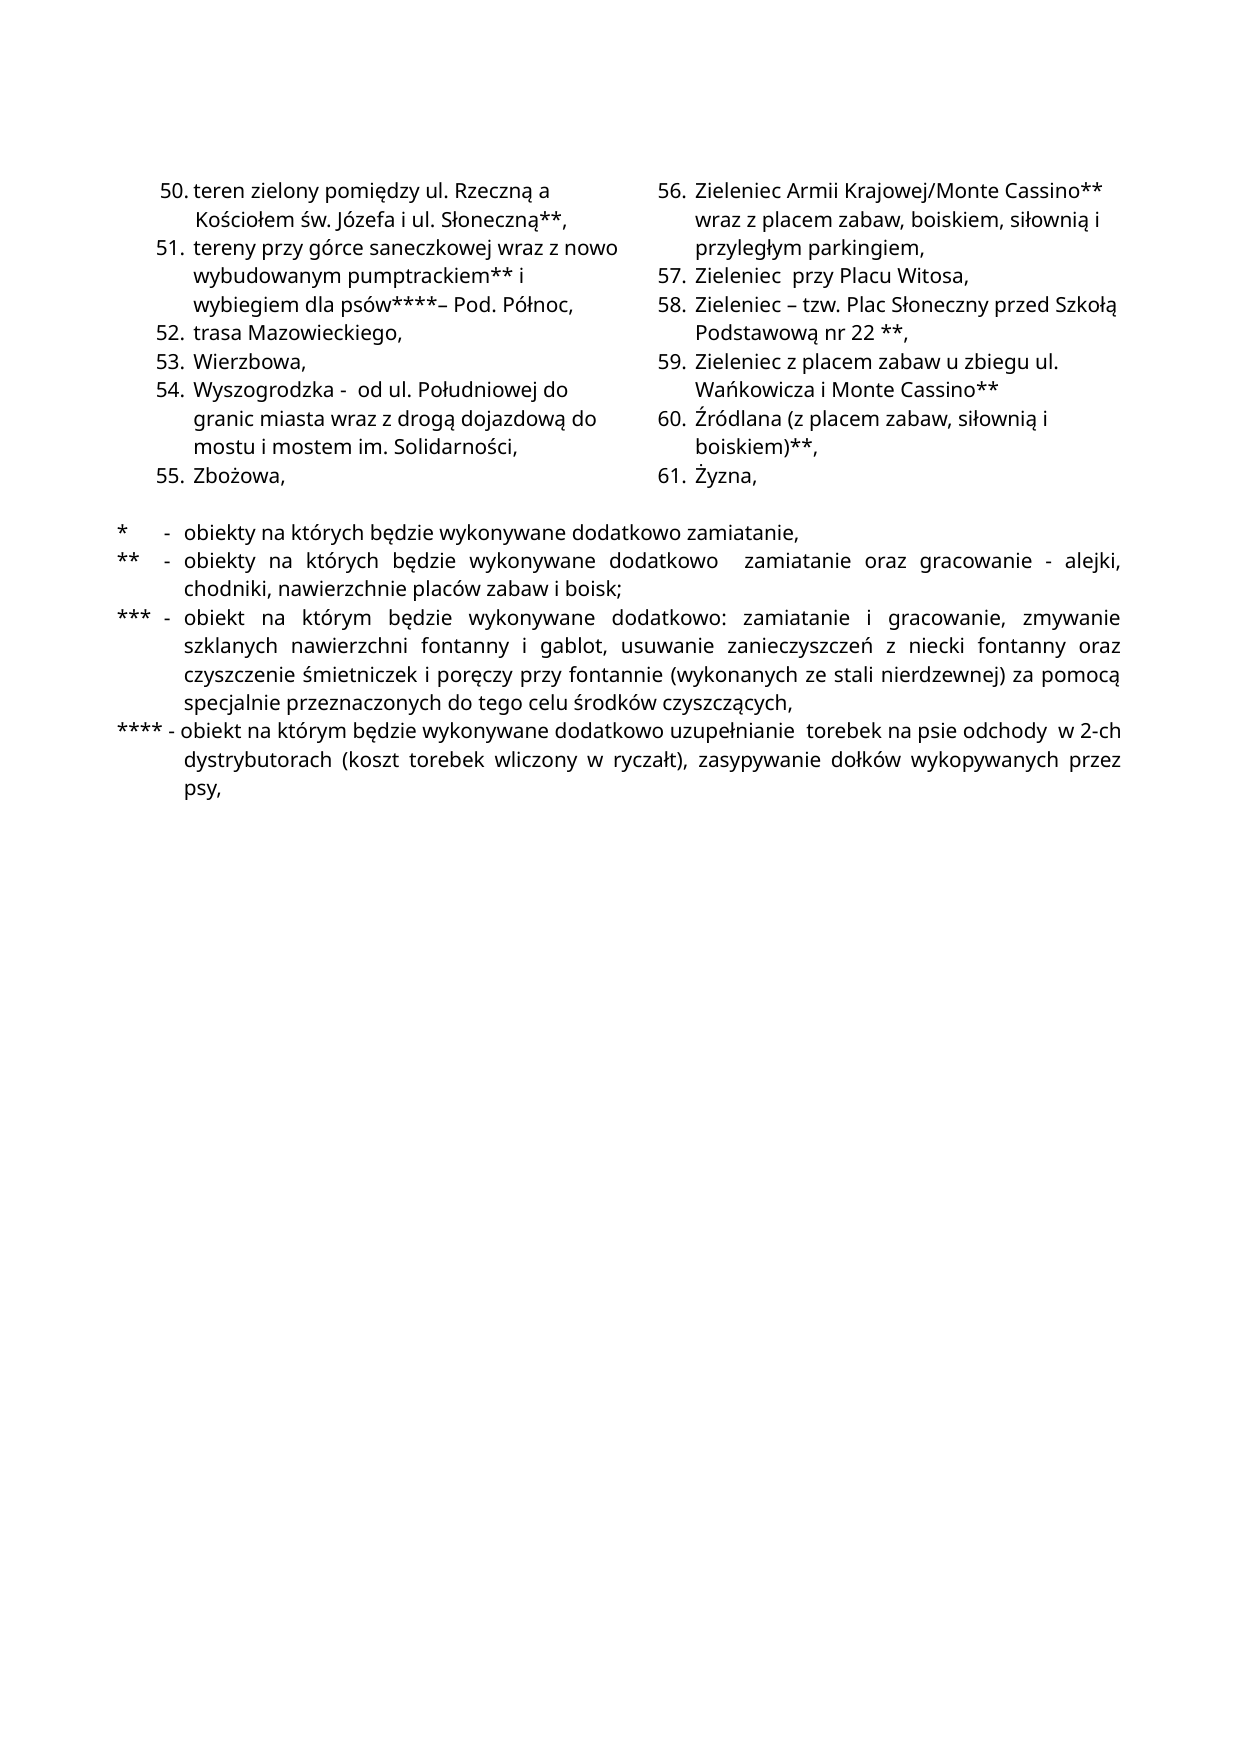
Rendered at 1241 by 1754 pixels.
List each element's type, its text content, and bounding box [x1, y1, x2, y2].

list tereny przy górce saneczkowej wraz z nowo wybudowanym pumptrackiem** i wybiegiem dla psów****– Pod. Północ, [156, 233, 620, 318]
text ** - obiekty na których będzie wykonywane dodatkowo zamiatanie oraz gracowanie - alejki, chodniki, nawierzchnie placów zabaw i boisk; [117, 546, 1122, 603]
list Zieleniec przy Placu Witosa, [657, 262, 1122, 290]
text *** - obiekt na którym będzie wykonywane dodatkowo: zamiatanie i gracowanie, zmywanie szklanych nawierzchni fontanny i gablot, usuwanie zanieczyszczeń z niecki fontanny oraz czyszczenie śmietniczek i poręczy przy fontannie (wykonanych ze stali nierdzewnej) za pomocą specjalnie przeznaczonych do tego celu środków czyszczących, [117, 603, 1122, 717]
list Zieleniec z placem zabaw u zbiegu ul. Wańkowicza i Monte Cassino** [657, 347, 1122, 404]
list Wierzbowa, [156, 347, 620, 375]
list Zieleniec – tzw. Plac Słoneczny przed Szkołą Podstawową nr 22 **, [657, 290, 1122, 347]
text * - obiekty na których będzie wykonywane dodatkowo zamiatanie, [117, 518, 1122, 546]
list Żyzna, [657, 461, 1122, 489]
list teren zielony pomiędzy ul. Rzeczną a Kościołem św. Józefa i ul. Słoneczną**, [159, 176, 620, 233]
list Źródlana (z placem zabaw, siłownią i boiskiem)**, [657, 404, 1122, 461]
text **** - obiekt na którym będzie wykonywane dodatkowo uzupełnianie torebek na psie odchody w 2-ch dystrybutorach (koszt torebek wliczony w ryczałt), zasypywanie dołków wykopywanych przez psy, [117, 717, 1122, 802]
list Wyszogrodzka - od ul. Południowej do granic miasta wraz z drogą dojazdową do mostu i mostem im. Solidarności, [156, 375, 620, 461]
list trasa Mazowieckiego, [156, 318, 620, 347]
list Zbożowa, [156, 461, 620, 489]
list Zieleniec Armii Krajowej/Monte Cassino** wraz z placem zabaw, boiskiem, siłownią i przyległym parkingiem, [657, 176, 1122, 262]
